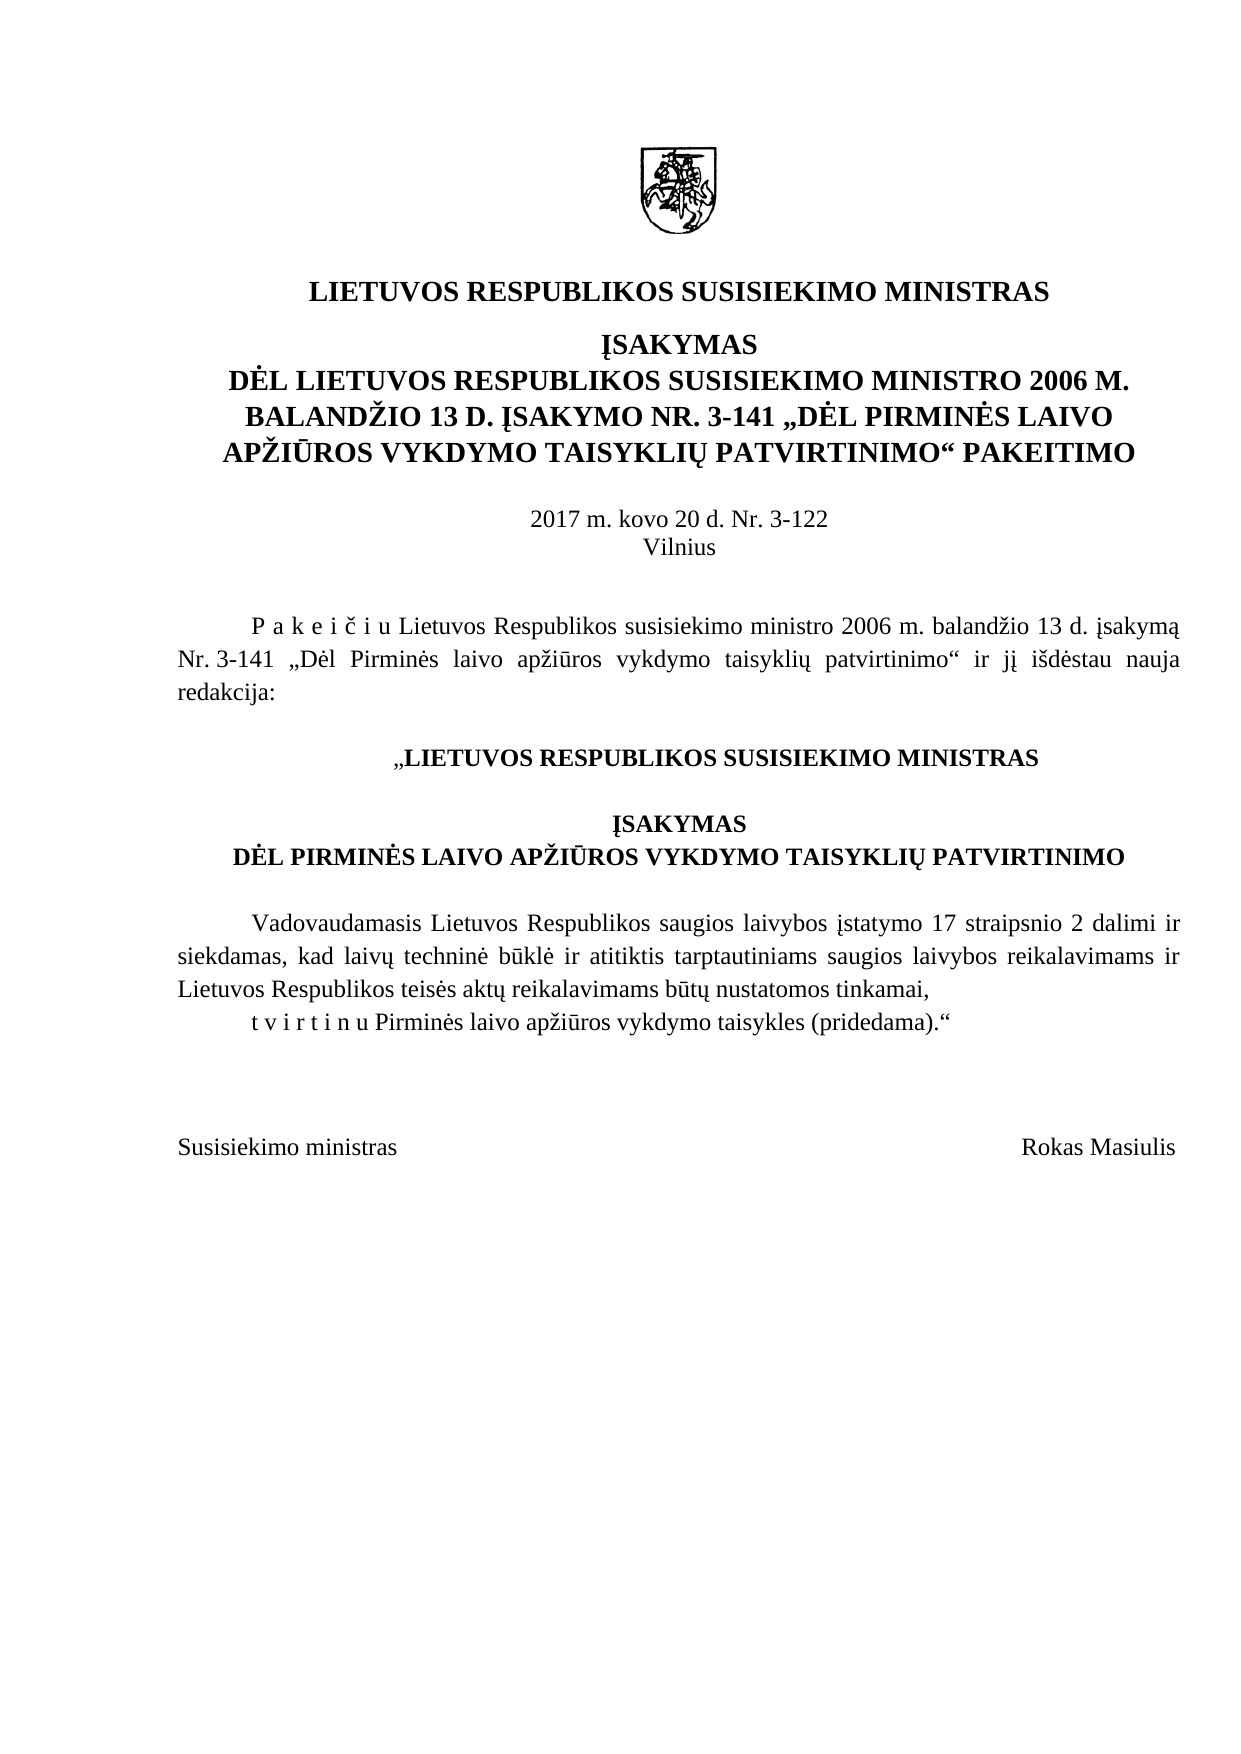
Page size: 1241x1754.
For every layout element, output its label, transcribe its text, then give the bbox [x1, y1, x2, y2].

text Vadovaudamasis Lietuvos Respublikos saugios laivybos įstatymo 17 straipsnio 2 dalimi ir siekdamas, kad laivų techninė būklė ir atitiktis tarptautiniams saugios laivybos reikalavimams ir Lietuvos Respublikos teisės aktų reikalavimams būtų nustatomos tinkamai, [177, 908, 1181, 1003]
text Vilnius [177, 532, 1181, 561]
text Susisiekimo ministras Rokas Masiulis [177, 1132, 1181, 1161]
text DĖL PIRMINĖS LAIVO APŽIŪROS VYKDYMO TAISYKLIŲ PATVIRTINIMO [177, 842, 1181, 871]
text 2017 m. kovo 20 d. Nr. 3-122 [177, 504, 1181, 532]
text „LIETUVOS RESPUBLIKOS SUSISIEKIMO MINISTRAS [177, 743, 1181, 772]
text P a k e i č i u Lietuvos Respublikos susisiekimo ministro 2006 m. balandžio 13 d. įsakymą Nr. 3-141 „Dėl Pirminės laivo apžiūros vykdymo taisyklių patvirtinimo“ ir jį išdėstau nauja redakcija: [177, 611, 1181, 706]
text ĮSAKYMAS [177, 327, 1181, 361]
text DĖL LIETUVOS RESPUBLIKOS SUSISIEKIMO MINISTRO 2006 M. BALANDŽIO 13 D. ĮSAKYMO NR. 3-141 „DĖL PIRMINĖS LAIVO APŽIŪROS VYKDYMO TAISYKLIŲ PATVIRTINIMO“ PAKEITIMO [177, 363, 1181, 468]
text LIETUVOS RESPUBLIKOS SUSISIEKIMO MINISTRAS [177, 274, 1181, 308]
text ĮSAKYMAS [177, 809, 1181, 838]
text t v i r t i n u Pirminės laivo apžiūros vykdymo taisykles (pridedama).“ [177, 1007, 1181, 1036]
